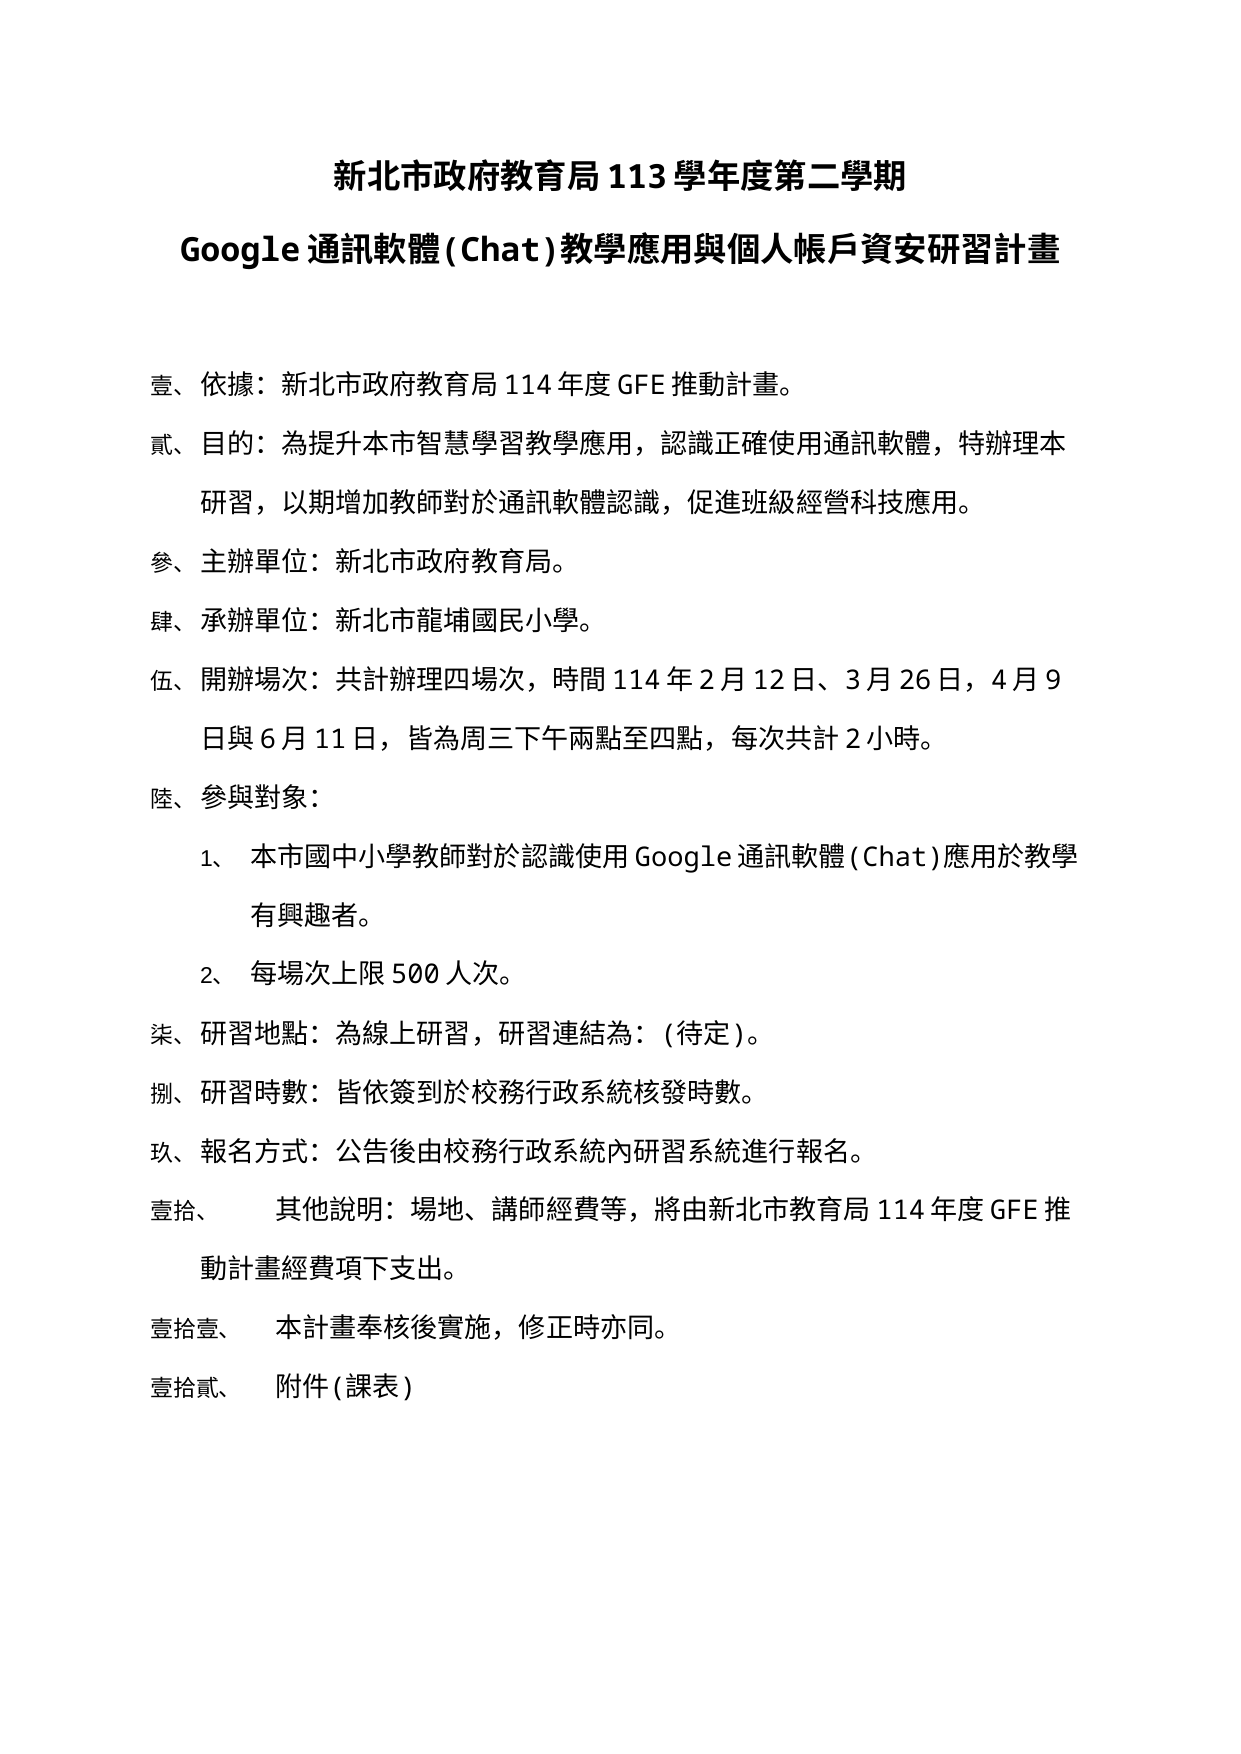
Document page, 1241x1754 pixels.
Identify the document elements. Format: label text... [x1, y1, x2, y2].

list 主辦單位：新北市政府教育局。 [150, 540, 1090, 579]
text 新北市政府教育局113學年度第二學期 [150, 150, 1090, 198]
list 本市國中小學教師對於認識使用Google通訊軟體(Chat)應用於教學有興趣者。 [200, 835, 1090, 933]
list 研習地點：為線上研習，研習連結為：(待定)。 [150, 1012, 1090, 1051]
list 參與對象： [150, 776, 1090, 815]
list 本計畫奉核後實施，修正時亦同。 [150, 1306, 1090, 1345]
list 依據：新北市政府教育局114年度GFE推動計畫。 [150, 363, 1090, 403]
list 其他說明：場地、講師經費等，將由新北市教育局114年度GFE推動計畫經費項下支出。 [150, 1188, 1090, 1287]
list 研習時數：皆依簽到於校務行政系統核發時數。 [150, 1071, 1090, 1110]
list 每場次上限500人次。 [200, 952, 1090, 992]
list 報名方式：公告後由校務行政系統內研習系統進行報名。 [150, 1129, 1090, 1169]
text Google通訊軟體(Chat)教學應用與個人帳戶資安研習計畫 [150, 223, 1090, 271]
list 附件(課表) [150, 1365, 1090, 1404]
list 承辦單位：新北市龍埔國民小學。 [150, 599, 1090, 638]
list 目的：為提升本市智慧學習教學應用，認識正確使用通訊軟體，特辦理本研習，以期增加教師對於通訊軟體認識，促進班級經營科技應用。 [150, 422, 1090, 521]
list 開辦場次：共計辦理四場次，時間114年2月12日、3月26日，4月9日與6月11日，皆為周三下午兩點至四點，每次共計2小時。 [150, 658, 1090, 756]
